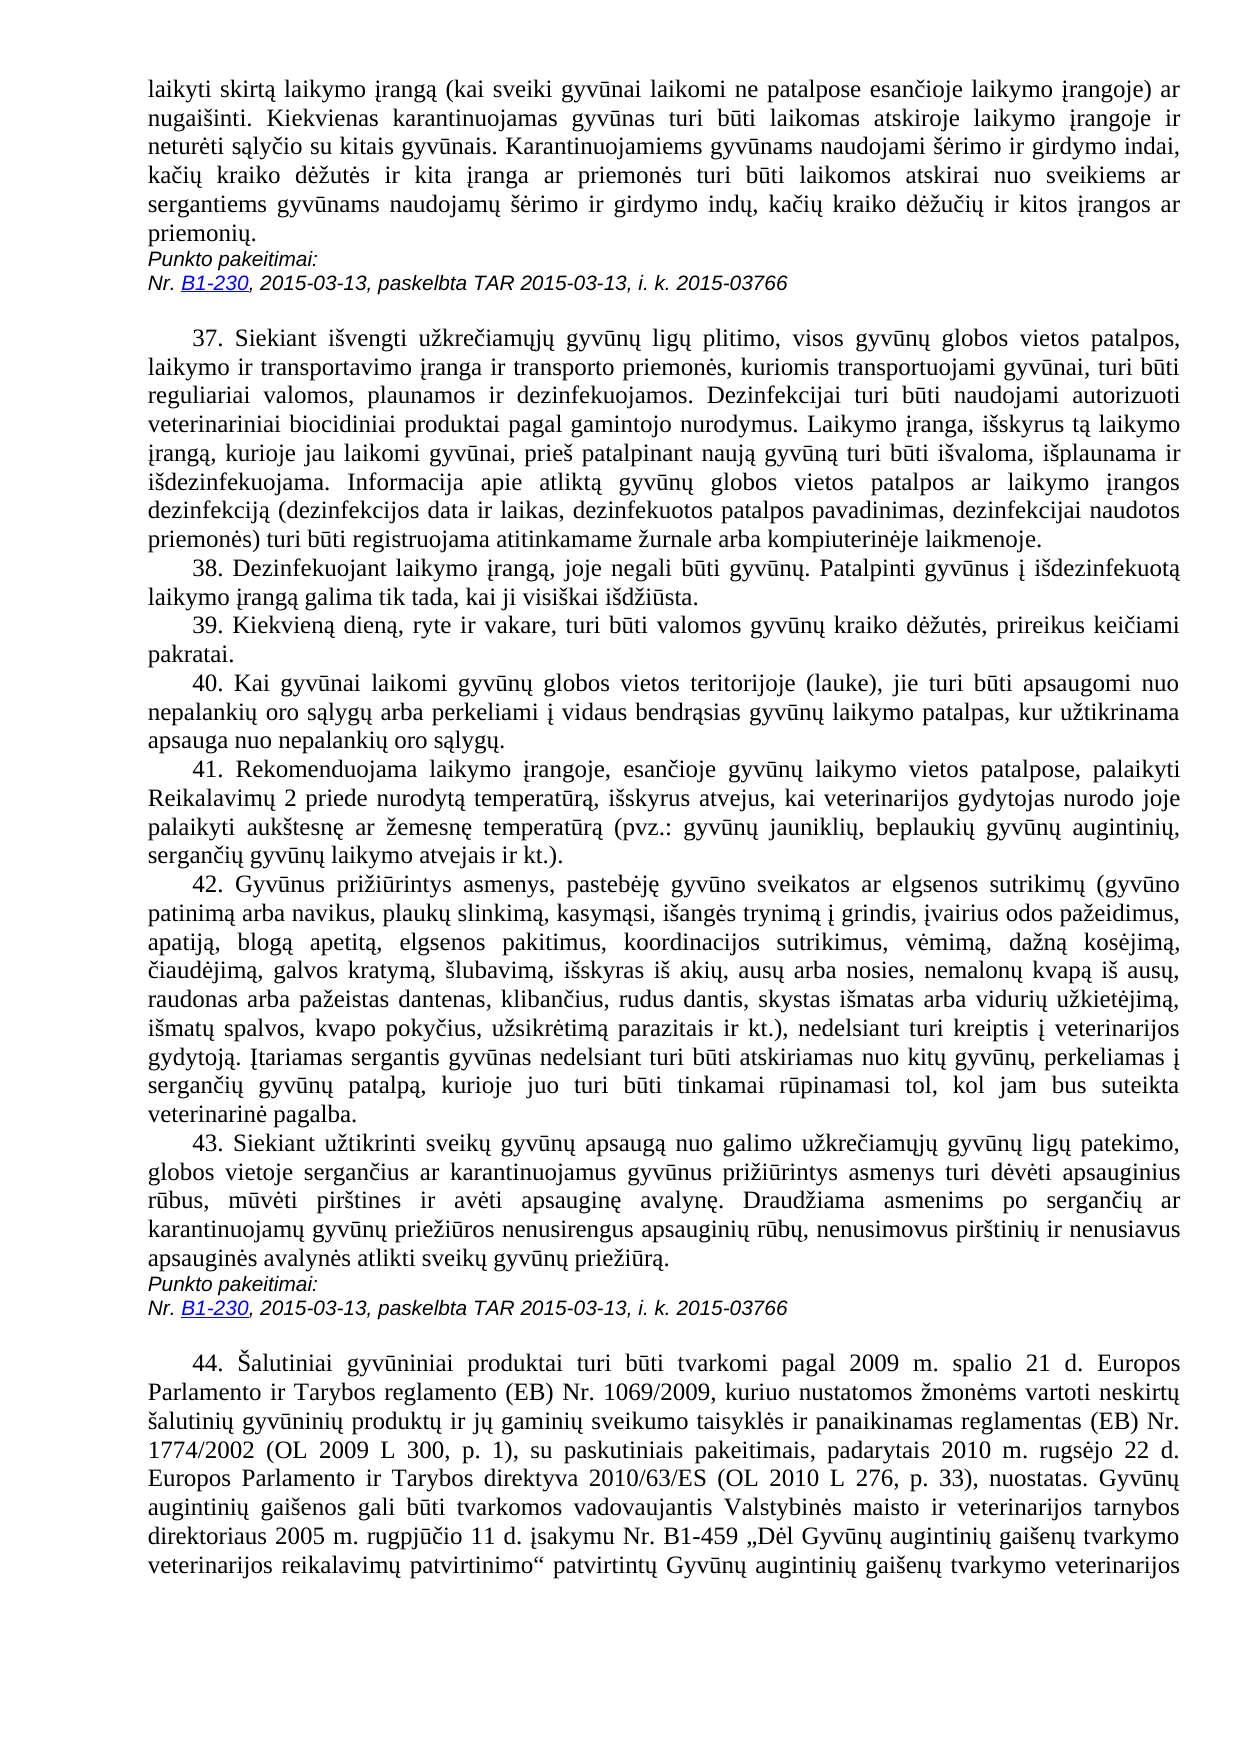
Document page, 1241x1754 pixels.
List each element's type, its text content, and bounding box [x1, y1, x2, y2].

text Nr. B1-230, 2015-03-13, paskelbta TAR 2015-03-13, i. k. 2015-03766 [148, 270, 1181, 294]
text 43. Siekiant užtikrinti sveikų gyvūnų apsaugą nuo galimo užkrečiamųjų gyvūnų ligų patekimo, globos vietoje sergančius ar karantinuojamus gyvūnus prižiūrintys asmenys turi dėvėti apsauginius rūbus, mūvėti pirštines ir avėti apsauginę avalynę. Draudžiama asmenims po sergančių ar karantinuojamų gyvūnų priežiūros nenusirengus apsauginių rūbų, nenusimovus pirštinių ir nenusiavus apsauginės avalynės atlikti sveikų gyvūnų priežiūrą. [148, 1128, 1181, 1272]
text laikyti skirtą laikymo įrangą (kai sveiki gyvūnai laikomi ne patalpose esančioje laikymo įrangoje) ar nugaišinti. Kiekvienas karantinuojamas gyvūnas turi būti laikomas atskiroje laikymo įrangoje ir neturėti sąlyčio su kitais gyvūnais. Karantinuojamiems gyvūnams naudojami šėrimo ir girdymo indai, kačių kraiko dėžutės ir kita įranga ar priemonės turi būti laikomos atskirai nuo sveikiems ar sergantiems gyvūnams naudojamų šėrimo ir girdymo indų, kačių kraiko dėžučių ir kitos įrangos ar priemonių. [148, 74, 1181, 246]
text 40. Kai gyvūnai laikomi gyvūnų globos vietos teritorijoje (lauke), jie turi būti apsaugomi nuo nepalankių oro sąlygų arba perkeliami į vidaus bendrąsias gyvūnų laikymo patalpas, kur užtikrinama apsauga nuo nepalankių oro sąlygų. [148, 668, 1181, 754]
text Nr. B1-230, 2015-03-13, paskelbta TAR 2015-03-13, i. k. 2015-03766 [148, 1296, 1181, 1320]
text 37. Siekiant išvengti užkrečiamųjų gyvūnų ligų plitimo, visos gyvūnų globos vietos patalpos, laikymo ir transportavimo įranga ir transporto priemonės, kuriomis transportuojami gyvūnai, turi būti reguliariai valomos, plaunamos ir dezinfekuojamos. Dezinfekcijai turi būti naudojami autorizuoti veterinariniai biocidiniai produktai pagal gamintojo nurodymus. Laikymo įranga, išskyrus tą laikymo įrangą, kurioje jau laikomi gyvūnai, prieš patalpinant naują gyvūną turi būti išvaloma, išplaunama ir išdezinfekuojama. Informacija apie atliktą gyvūnų globos vietos patalpos ar laikymo įrangos dezinfekciją (dezinfekcijos data ir laikas, dezinfekuotos patalpos pavadinimas, dezinfekcijai naudotos priemonės) turi būti registruojama atitinkamame žurnale arba kompiuterinėje laikmenoje. [148, 323, 1181, 553]
text 39. Kiekvieną dieną, ryte ir vakare, turi būti valomos gyvūnų kraiko dėžutės, prireikus keičiami pakratai. [148, 611, 1181, 668]
text 42. Gyvūnus prižiūrintys asmenys, pastebėję gyvūno sveikatos ar elgsenos sutrikimų (gyvūno patinimą arba navikus, plaukų slinkimą, kasymąsi, išangės trynimą į grindis, įvairius odos pažeidimus, apatiją, blogą apetitą, elgsenos pakitimus, koordinacijos sutrikimus, vėmimą, dažną kosėjimą, čiaudėjimą, galvos kratymą, šlubavimą, išskyras iš akių, ausų arba nosies, nemalonų kvapą iš ausų, raudonas arba pažeistas dantenas, klibančius, rudus dantis, skystas išmatas arba vidurių užkietėjimą, išmatų spalvos, kvapo pokyčius, užsikrėtimą parazitais ir kt.), nedelsiant turi kreiptis į veterinarijos gydytoją. Įtariamas sergantis gyvūnas nedelsiant turi būti atskiriamas nuo kitų gyvūnų, perkeliamas į sergančių gyvūnų patalpą, kurioje juo turi būti tinkamai rūpinamasi tol, kol jam bus suteikta veterinarinė pagalba. [148, 869, 1181, 1128]
text 38. Dezinfekuojant laikymo įrangą, joje negali būti gyvūnų. Patalpinti gyvūnus į išdezinfekuotą laikymo įrangą galima tik tada, kai ji visiškai išdžiūsta. [148, 553, 1181, 611]
text Punkto pakeitimai: [148, 1272, 1181, 1296]
text Punkto pakeitimai: [148, 246, 1181, 270]
text 44. Šalutiniai gyvūniniai produktai turi būti tvarkomi pagal 2009 m. spalio 21 d. Europos Parlamento ir Tarybos reglamento (EB) Nr. 1069/2009, kuriuo nustatomos žmonėms vartoti neskirtų šalutinių gyvūninių produktų ir jų gaminių sveikumo taisyklės ir panaikinamas reglamentas (EB) Nr. 1774/2002 (OL 2009 L 300, p. 1), su paskutiniais pakeitimais, padarytais 2010 m. rugsėjo 22 d. Europos Parlamento ir Tarybos direktyva 2010/63/ES (OL 2010 L 276, p. 33), nuostatas. Gyvūnų augintinių gaišenos gali būti tvarkomos vadovaujantis Valstybinės maisto ir veterinarijos tarnybos direktoriaus 2005 m. rugpjūčio 11 d. įsakymu Nr. B1-459 „Dėl Gyvūnų augintinių gaišenų tvarkymo veterinarijos reikalavimų patvirtinimo“ patvirtintų Gyvūnų augintinių gaišenų tvarkymo veterinarijos [148, 1348, 1181, 1578]
text 41. Rekomenduojama laikymo įrangoje, esančioje gyvūnų laikymo vietos patalpose, palaikyti Reikalavimų 2 priede nurodytą temperatūrą, išskyrus atvejus, kai veterinarijos gydytojas nurodo joje palaikyti aukštesnę ar žemesnę temperatūrą (pvz.: gyvūnų jauniklių, beplaukių gyvūnų augintinių, sergančių gyvūnų laikymo atvejais ir kt.). [148, 754, 1181, 869]
